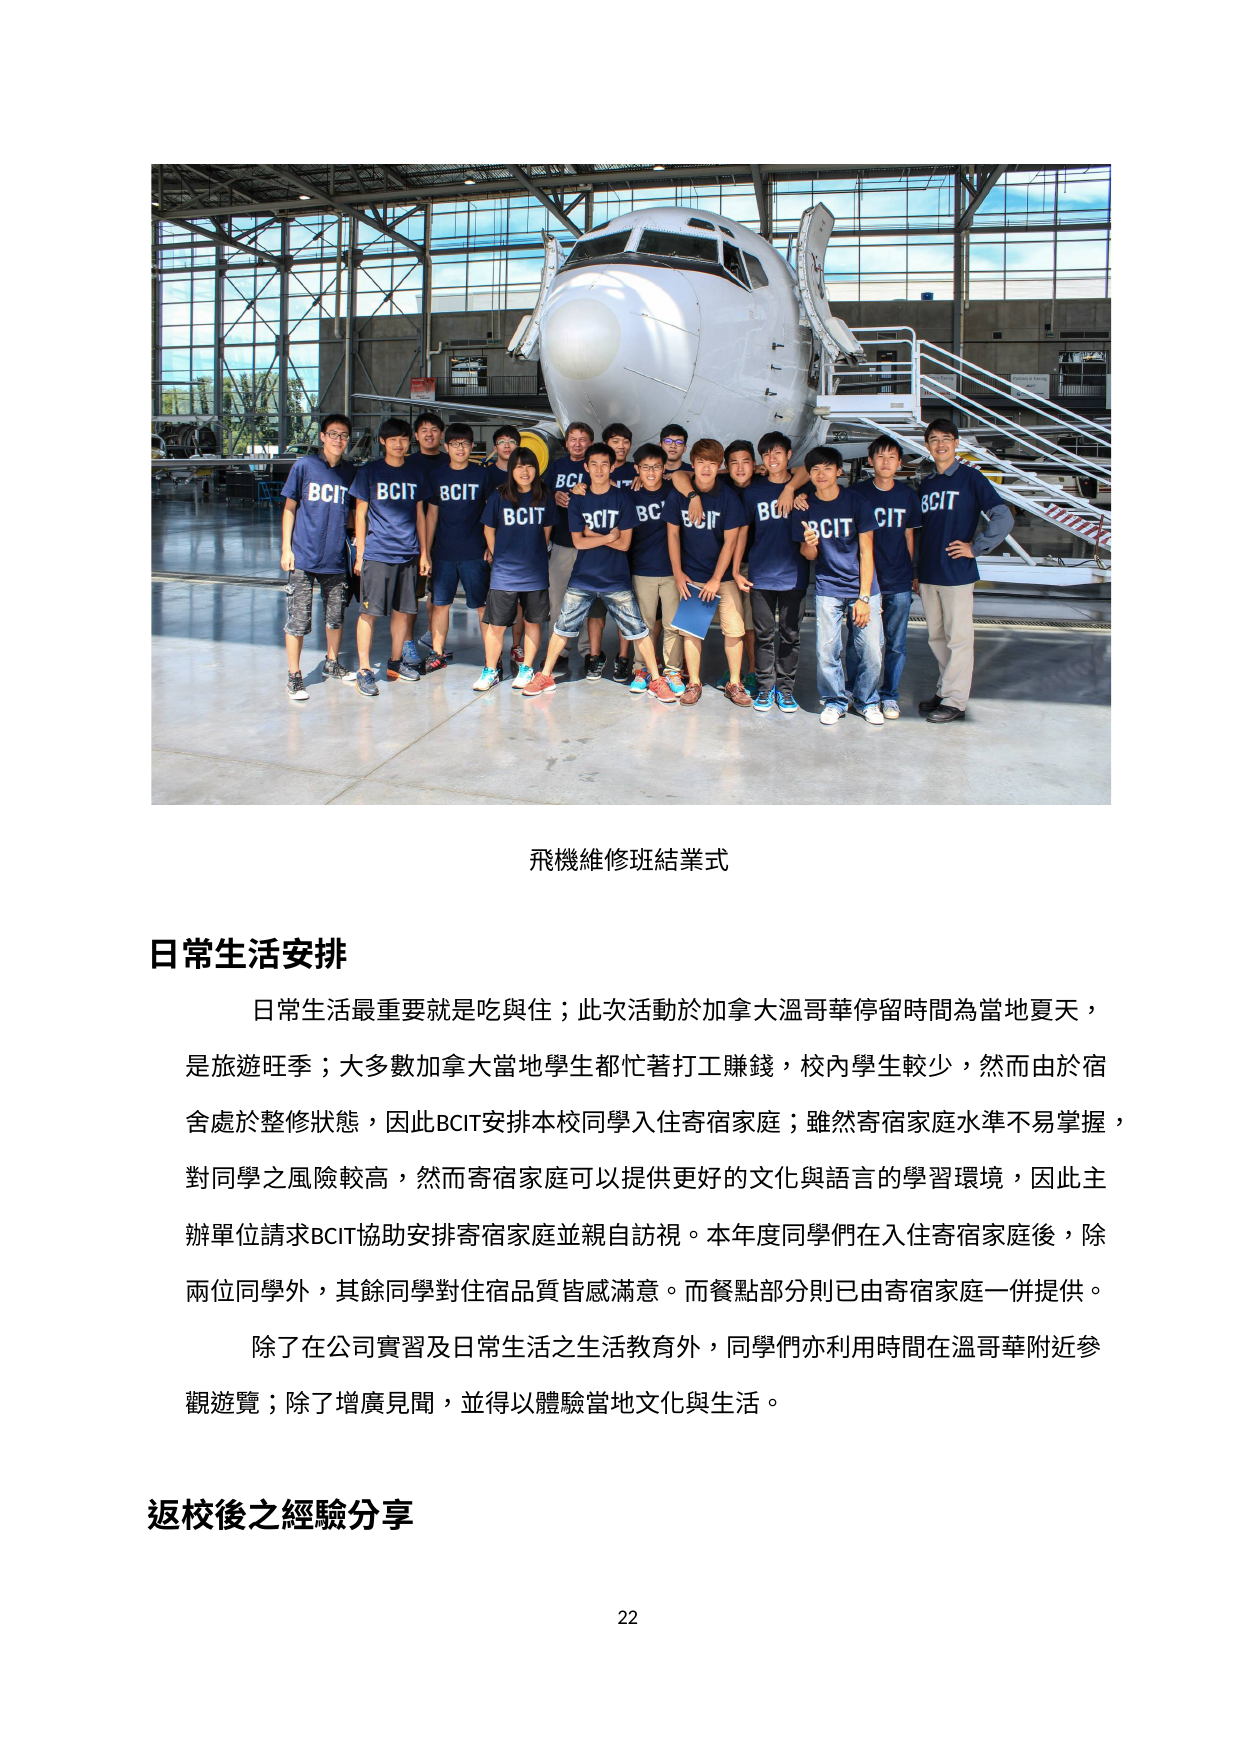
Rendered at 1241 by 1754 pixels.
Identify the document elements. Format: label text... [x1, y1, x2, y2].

text 除了在公司實習及日常生活之生活教育外，同學們亦利用時間在溫哥華附近參觀遊覽；除了增廣見聞，並得以體驗當地文化與生活。 [185, 1326, 1107, 1420]
text 飛機維修班結業式 [148, 839, 1107, 877]
text 日常生活安排 [148, 914, 1107, 989]
text 日常生活最重要就是吃與住；此次活動於加拿大溫哥華停留時間為當地夏天，是旅遊旺季；大多數加拿大當地學生都忙著打工賺錢，校內學生較少，然而由於宿舍處於整修狀態，因此BCIT安排本校同學入住寄宿家庭；雖然寄宿家庭水準不易掌握，對同學之風險較高，然而寄宿家庭可以提供更好的文化與語言的學習環境，因此主辦單位請求BCIT協助安排寄宿家庭並親自訪視。本年度同學們在入住寄宿家庭後，除兩位同學外，其餘同學對住宿品質皆感滿意。而餐點部分則已由寄宿家庭一併提供。 [185, 989, 1107, 1308]
picture [151, 164, 1112, 805]
text 返校後之經驗分享 [148, 1476, 1107, 1551]
